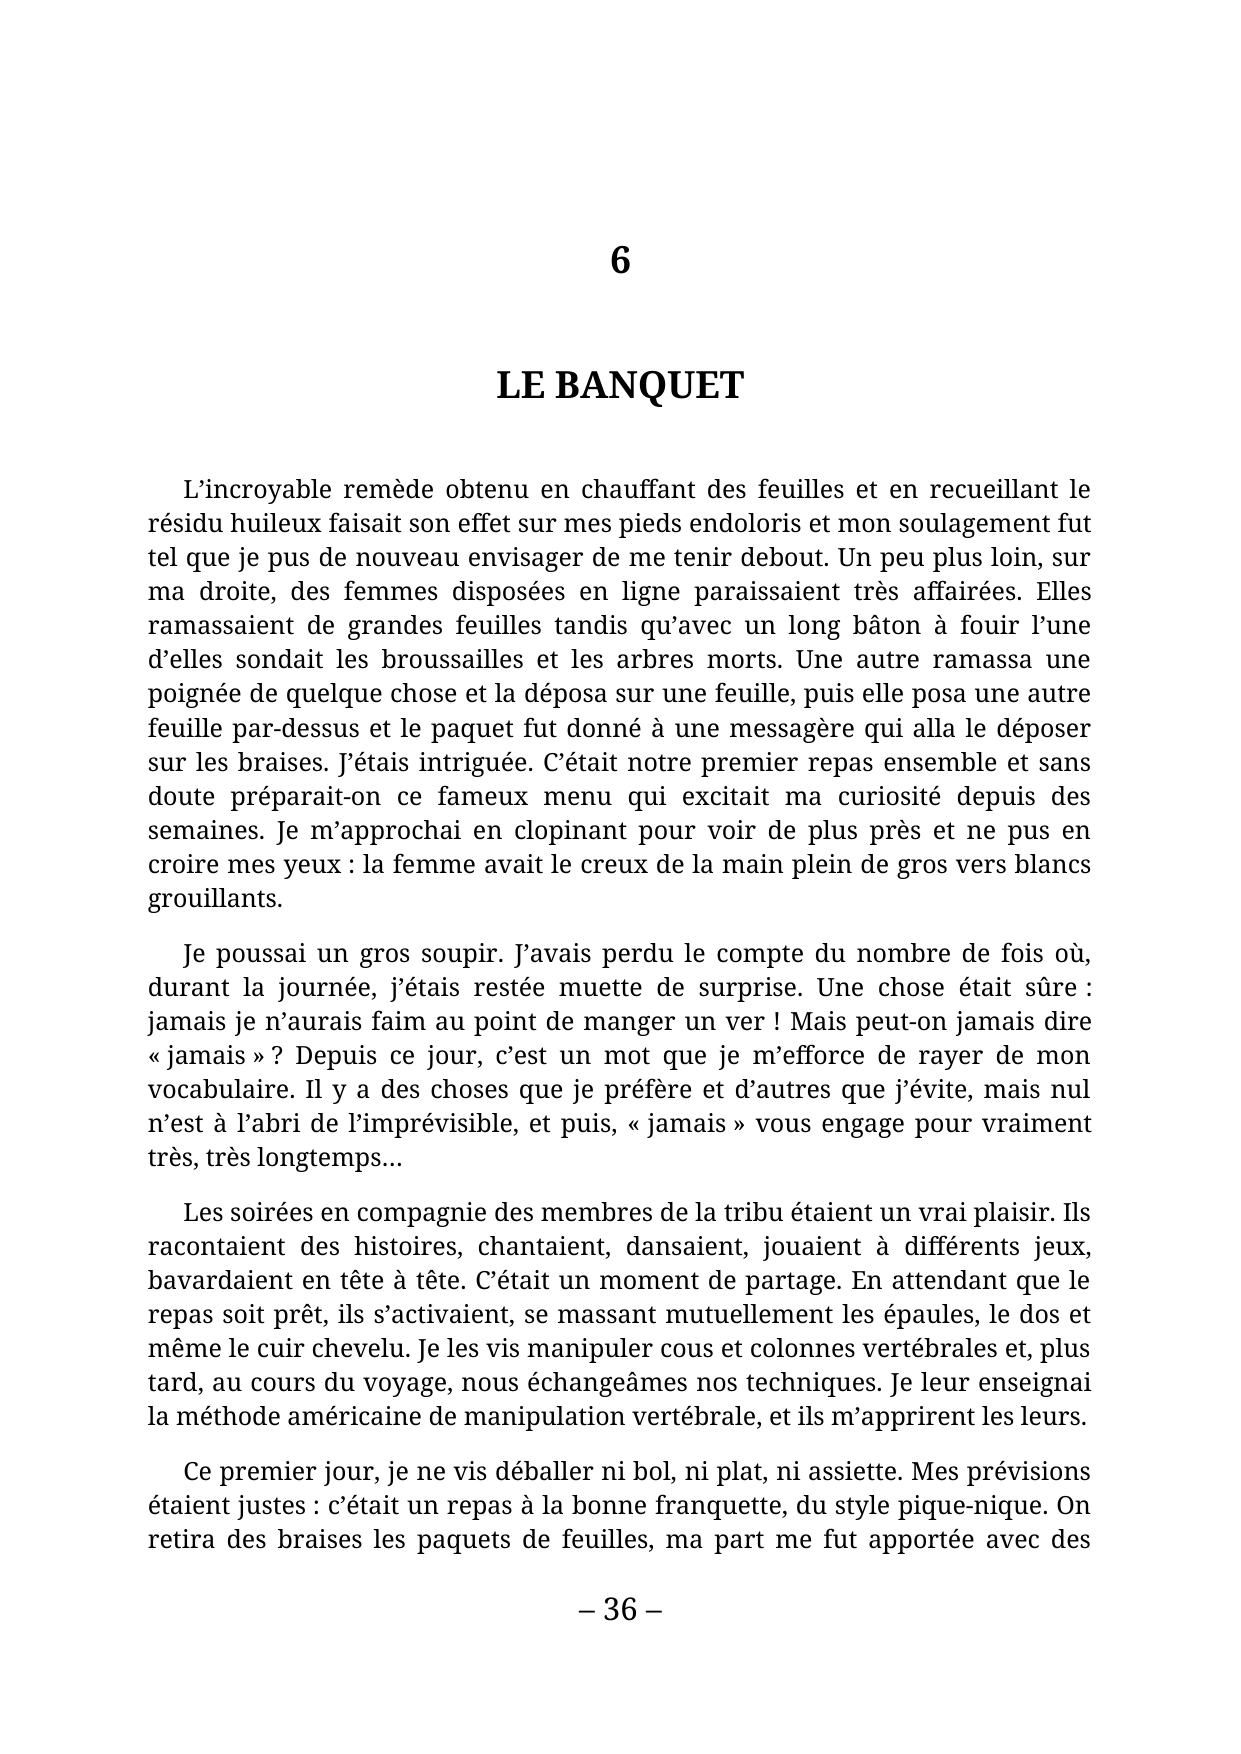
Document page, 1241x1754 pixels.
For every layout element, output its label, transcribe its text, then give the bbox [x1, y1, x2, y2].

text L’incroyable remède obtenu en chauffant des feuilles et en recueillant le résidu huileux faisait son effet sur mes pieds endoloris et mon soulagement fut tel que je pus de nouveau envisager de me tenir debout. Un peu plus loin, sur ma droite, des femmes disposées en ligne paraissaient très affairées. Elles ramassaient de grandes feuilles tandis qu’avec un long bâton à fouir l’une d’elles sondait les broussailles et les arbres morts. Une autre ramassa une poignée de quelque chose et la déposa sur une feuille, puis elle posa une autre feuille par-dessus et le paquet fut donné à une messagère qui alla le déposer sur les braises. J’étais intriguée. C’était notre premier repas ensemble et sans doute préparait-on ce fameux menu qui excitait ma curiosité depuis des semaines. Je m’approchai en clopinant pour voir de plus près et ne pus en croire mes yeux : la femme avait le creux de la main plein de gros vers blancs grouillants. [148, 472, 1092, 914]
text Les soirées en compagnie des membres de la tribu étaient un vrai plaisir. Ils racontaient des histoires, chantaient, dansaient, jouaient à différents jeux, bavardaient en tête à tête. C’était un moment de partage. En attendant que le repas soit prêt, ils s’activaient, se massant mutuellement les épaules, le dos et même le cuir chevelu. Je les vis manipuler cous et colonnes vertébrales et, plus tard, au cours du voyage, nous échangeâmes nos techniques. Je leur enseignai la méthode américaine de manipulation vertébrale, et ils m’apprirent les leurs. [148, 1195, 1092, 1433]
subtitle 6 LE BANQUET [148, 174, 1092, 424]
text Ce premier jour, je ne vis déballer ni bol, ni plat, ni assiette. Mes prévisions étaient justes : c’était un repas à la bonne franquette, du style pique-nique. On retira des braises les paquets de feuilles, ma part me fut apportée avec des [148, 1454, 1092, 1556]
text Je poussai un gros soupir. J’avais perdu le compte du nombre de fois où, durant la journée, j’étais restée muette de surprise. Une chose était sûre : jamais je n’aurais faim au point de manger un ver ! Mais peut-on jamais dire « jamais » ? Depuis ce jour, c’est un mot que je m’efforce de rayer de mon vocabulaire. Il y a des choses que je préfère et d’autres que j’évite, mais nul n’est à l’abri de l’imprévisible, et puis, « jamais » vous engage pour vraiment très, très longtemps… [148, 935, 1092, 1174]
